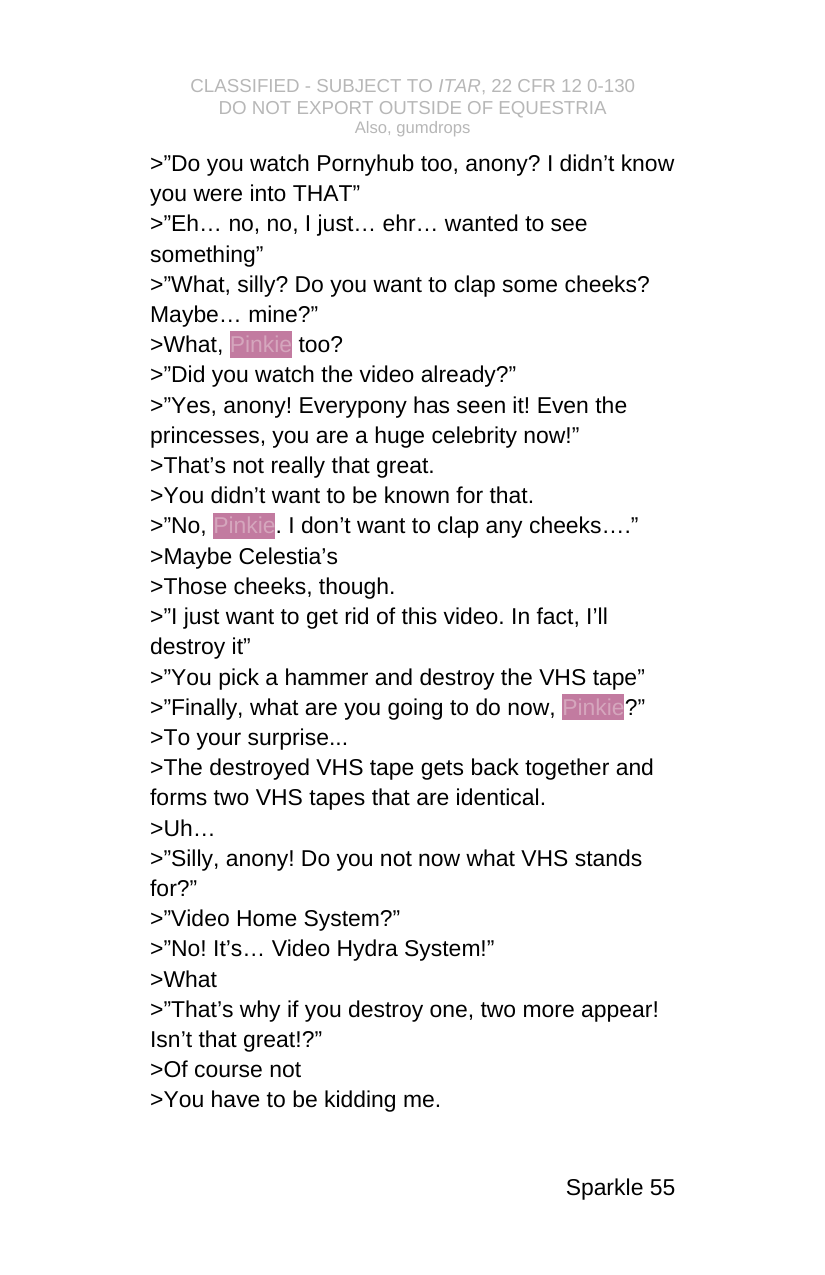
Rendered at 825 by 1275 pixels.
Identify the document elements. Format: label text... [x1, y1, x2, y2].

text >”No, Pinkie. I don’t want to clap any cheeks….” [150, 512, 675, 539]
text >”Video Home System?” [150, 905, 675, 932]
text >Of course not [150, 1056, 675, 1083]
text >Uh… [150, 814, 675, 841]
text >To your surprise... [150, 724, 675, 750]
text >”Do you watch Pornyhub too, anony? I didn’t know you were into THAT” [150, 150, 675, 207]
text >”Silly, anony! Do you not now what VHS stands for?” [150, 845, 675, 901]
text >”Eh… no, no, I just… ehr… wanted to see something” [150, 210, 675, 267]
text >What, Pinkie too? [150, 331, 675, 358]
text >Maybe Celestia’s [150, 543, 675, 569]
text >Those cheeks, though. [150, 573, 675, 599]
text >”No! It’s… Video Hydra System!” [150, 935, 675, 962]
text >What [150, 966, 675, 992]
text >That’s not really that great. [150, 452, 675, 478]
text >You didn’t want to be known for that. [150, 482, 675, 509]
text >”Yes, anony! Everypony has seen it! Even the princesses, you are a huge celebrity now!” [150, 392, 675, 448]
text >”That’s why if you destroy one, two more appear! Isn’t that great!?” [150, 996, 675, 1052]
text >”What, silly? Do you want to clap some cheeks? Maybe… mine?” [150, 271, 675, 327]
text >”Finally, what are you going to do now, Pinkie?” [150, 694, 675, 720]
text >”You pick a hammer and destroy the VHS tape” [150, 663, 675, 690]
text >You have to be kidding me. [150, 1086, 675, 1113]
text >”Did you watch the video already?” [150, 361, 675, 388]
text >The destroyed VHS tape gets back together and forms two VHS tapes that are identical. [150, 754, 675, 811]
text >”I just want to get rid of this video. In fact, I’ll destroy it” [150, 603, 675, 660]
